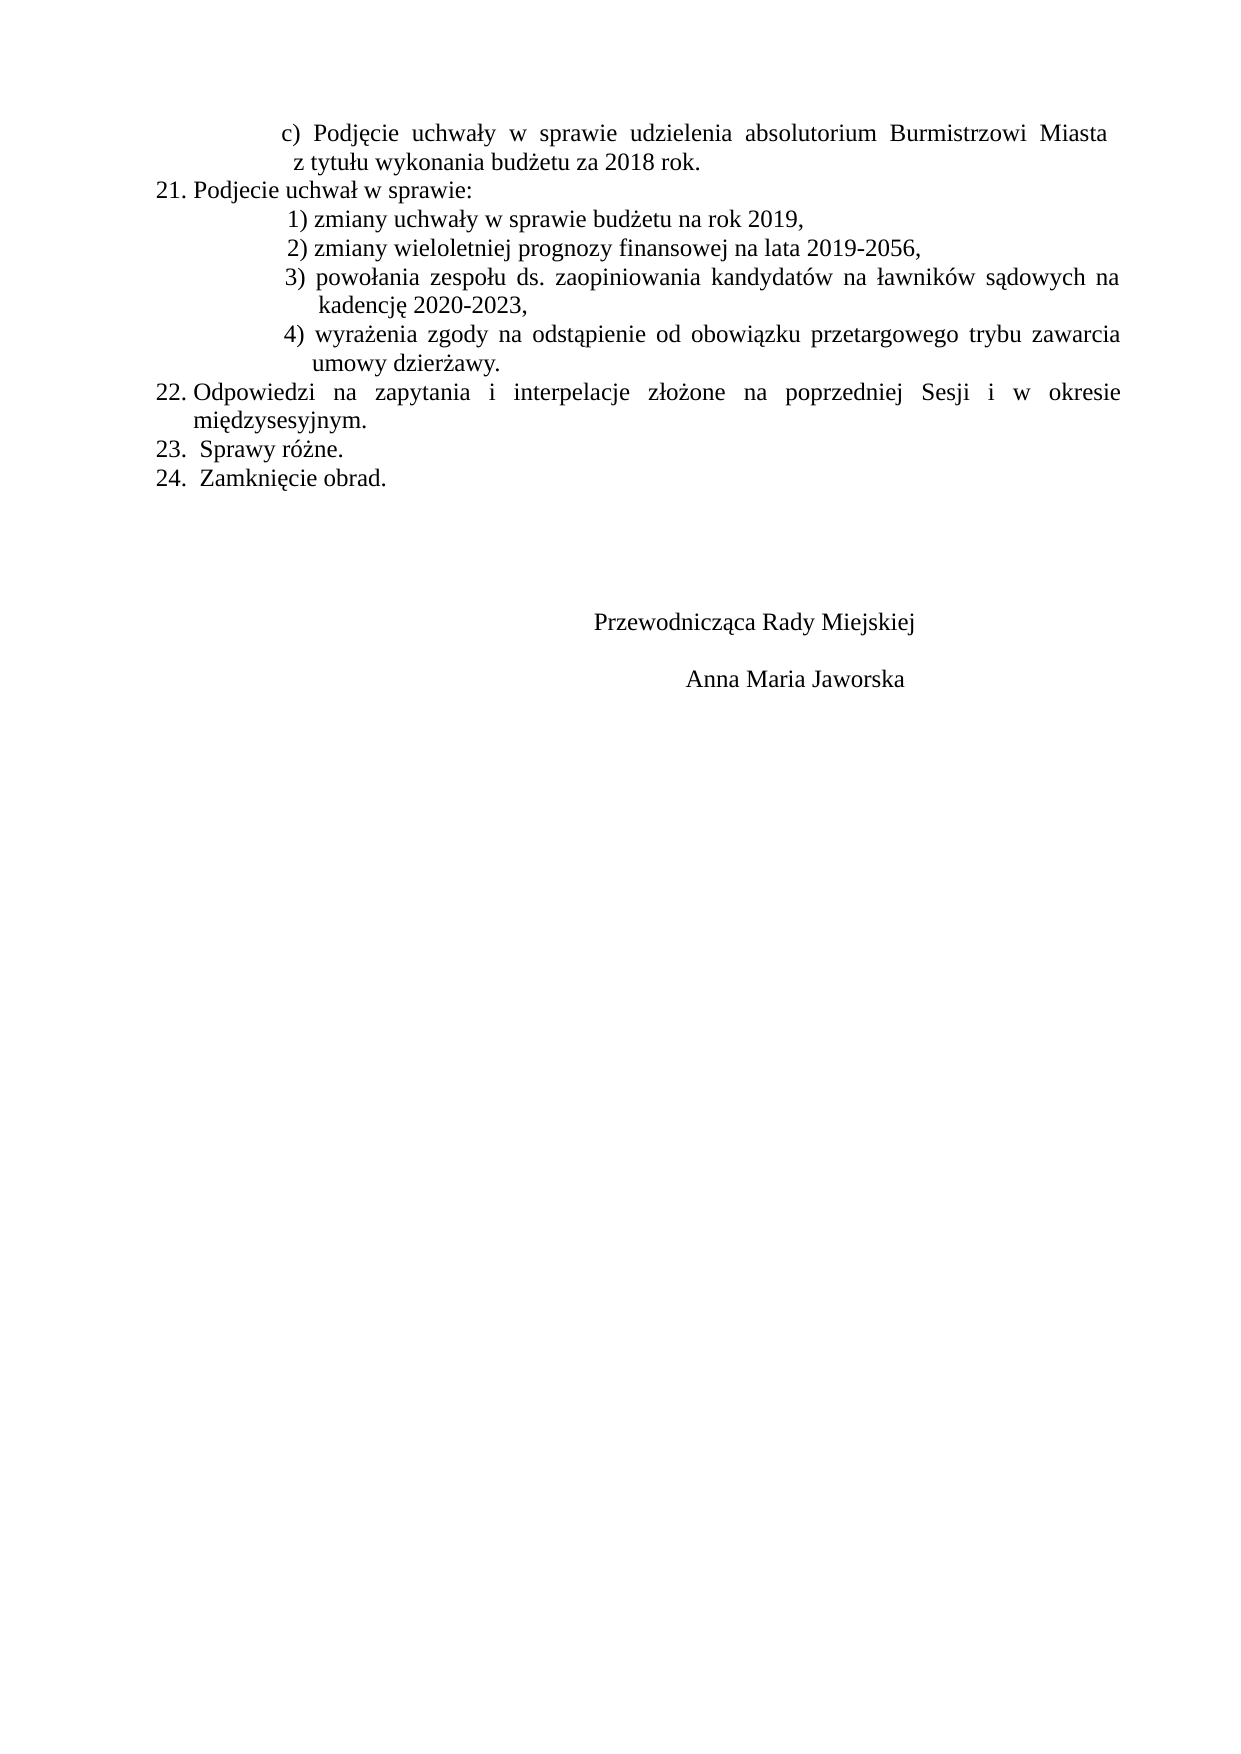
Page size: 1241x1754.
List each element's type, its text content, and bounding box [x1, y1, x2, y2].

list 2) zmiany wieloletniej prognozy finansowej na lata 2019-2056, [156, 233, 1122, 262]
text Anna Maria Jaworska [118, 664, 1122, 693]
list 3) powołania zespołu ds. zaopiniowania kandydatów na ławników sądowych na kadencję 2020-2023, [156, 262, 1122, 319]
list 1) zmiany uchwały w sprawie budżetu na rok 2019, [156, 204, 1122, 233]
list Odpowiedzi na zapytania i interpelacje złożone na poprzedniej Sesji i w okresie międzysesyjnym. [156, 377, 1122, 434]
list Podjecie uchwał w sprawie: [156, 176, 1122, 204]
text Przewodnicząca Rady Miejskiej [118, 607, 1122, 636]
list Zamknięcie obrad. [156, 463, 1122, 492]
list c) Podjęcie uchwały w sprawie udzielenia absolutorium Burmistrzowi Miasta z tytułu wykonania budżetu za 2018 rok. [156, 118, 1122, 176]
list 4) wyrażenia zgody na odstąpienie od obowiązku przetargowego trybu zawarcia umowy dzierżawy. [156, 319, 1122, 377]
list Sprawy różne. [156, 434, 1122, 463]
